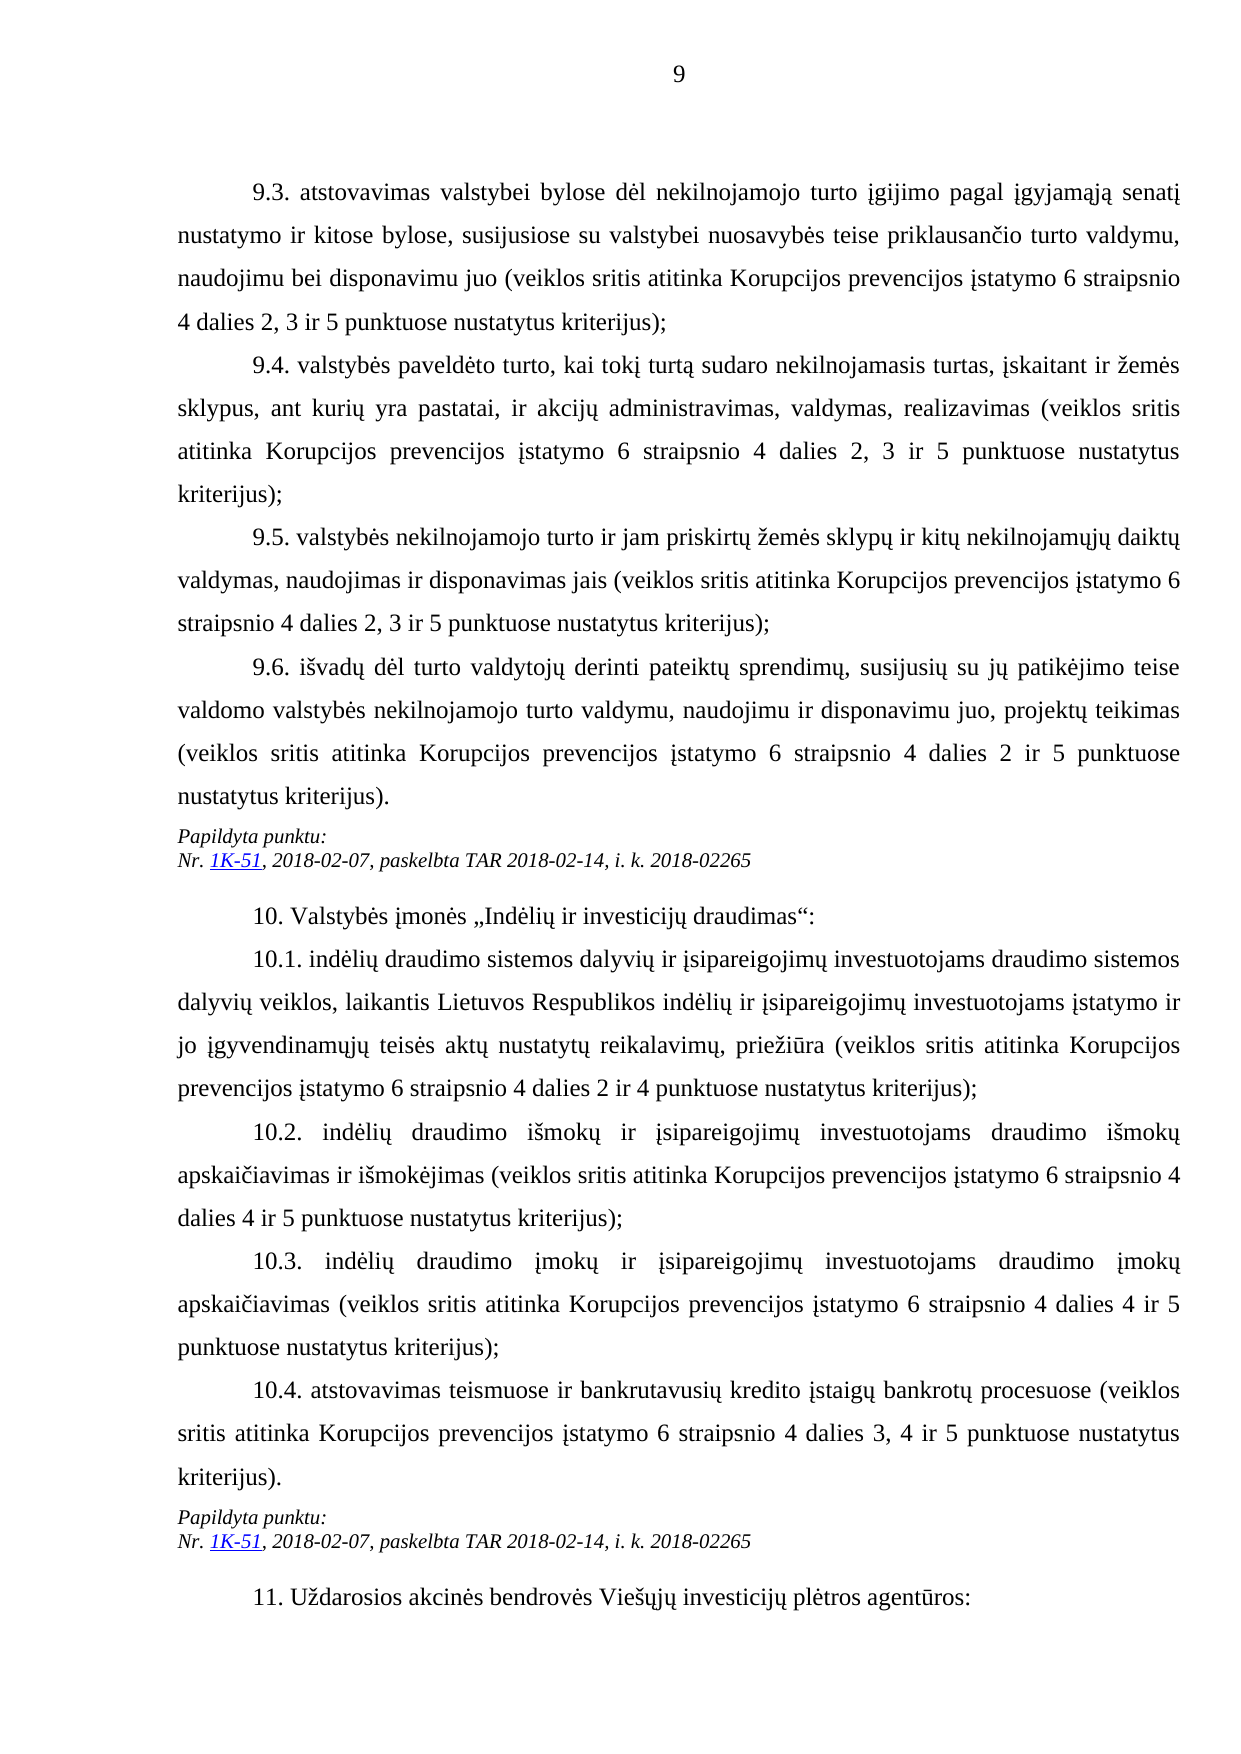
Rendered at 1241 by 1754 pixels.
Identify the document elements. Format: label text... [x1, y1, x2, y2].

text 10. Valstybės įmonės „Indėlių ir investicijų draudimas“: [177, 901, 1181, 930]
text Papildyta punktu: [177, 824, 1181, 848]
text 11. Uždarosios akcinės bendrovės Viešųjų investicijų plėtros agentūros: [177, 1582, 1181, 1610]
text Nr. 1K-51, 2018-02-07, paskelbta TAR 2018-02-14, i. k. 2018-02265 [177, 848, 1181, 872]
text 9.5. valstybės nekilnojamojo turto ir jam priskirtų žemės sklypų ir kitų nekilnojamųjų daiktų valdymas, naudojimas ir disponavimas jais (veiklos sritis atitinka Korupcijos prevencijos įstatymo 6 straipsnio 4 dalies 2, 3 ir 5 punktuose nustatytus kriterijus); [177, 522, 1181, 637]
text 9.4. valstybės paveldėto turto, kai tokį turtą sudaro nekilnojamasis turtas, įskaitant ir žemės sklypus, ant kurių yra pastatai, ir akcijų administravimas, valdymas, realizavimas (veiklos sritis atitinka Korupcijos prevencijos įstatymo 6 straipsnio 4 dalies 2, 3 ir 5 punktuose nustatytus kriterijus); [177, 350, 1181, 508]
text 10.3. indėlių draudimo įmokų ir įsipareigojimų investuotojams draudimo įmokų apskaičiavimas (veiklos sritis atitinka Korupcijos prevencijos įstatymo 6 straipsnio 4 dalies 4 ir 5 punktuose nustatytus kriterijus); [177, 1246, 1181, 1361]
text 9.3. atstovavimas valstybei bylose dėl nekilnojamojo turto įgijimo pagal įgyjamąją senatį nustatymo ir kitose bylose, susijusiose su valstybei nuosavybės teise priklausančio turto valdymu, naudojimu bei disponavimu juo (veiklos sritis atitinka Korupcijos prevencijos įstatymo 6 straipsnio 4 dalies 2, 3 ir 5 punktuose nustatytus kriterijus); [177, 177, 1181, 335]
text Papildyta punktu: [177, 1505, 1181, 1529]
text 10.4. atstovavimas teismuose ir bankrutavusių kredito įstaigų bankrotų procesuose (veiklos sritis atitinka Korupcijos prevencijos įstatymo 6 straipsnio 4 dalies 3, 4 ir 5 punktuose nustatytus kriterijus). [177, 1375, 1181, 1490]
text 9.6. išvadų dėl turto valdytojų derinti pateiktų sprendimų, susijusių su jų patikėjimo teise valdomo valstybės nekilnojamojo turto valdymu, naudojimu ir disponavimu juo, projektų teikimas (veiklos sritis atitinka Korupcijos prevencijos įstatymo 6 straipsnio 4 dalies 2 ir 5 punktuose nustatytus kriterijus). [177, 652, 1181, 810]
text 10.2. indėlių draudimo išmokų ir įsipareigojimų investuotojams draudimo išmokų apskaičiavimas ir išmokėjimas (veiklos sritis atitinka Korupcijos prevencijos įstatymo 6 straipsnio 4 dalies 4 ir 5 punktuose nustatytus kriterijus); [177, 1117, 1181, 1232]
text Nr. 1K-51, 2018-02-07, paskelbta TAR 2018-02-14, i. k. 2018-02265 [177, 1529, 1181, 1553]
text 10.1. indėlių draudimo sistemos dalyvių ir įsipareigojimų investuotojams draudimo sistemos dalyvių veiklos, laikantis Lietuvos Respublikos indėlių ir įsipareigojimų investuotojams įstatymo ir jo įgyvendinamųjų teisės aktų nustatytų reikalavimų, priežiūra (veiklos sritis atitinka Korupcijos prevencijos įstatymo 6 straipsnio 4 dalies 2 ir 4 punktuose nustatytus kriterijus); [177, 944, 1181, 1102]
